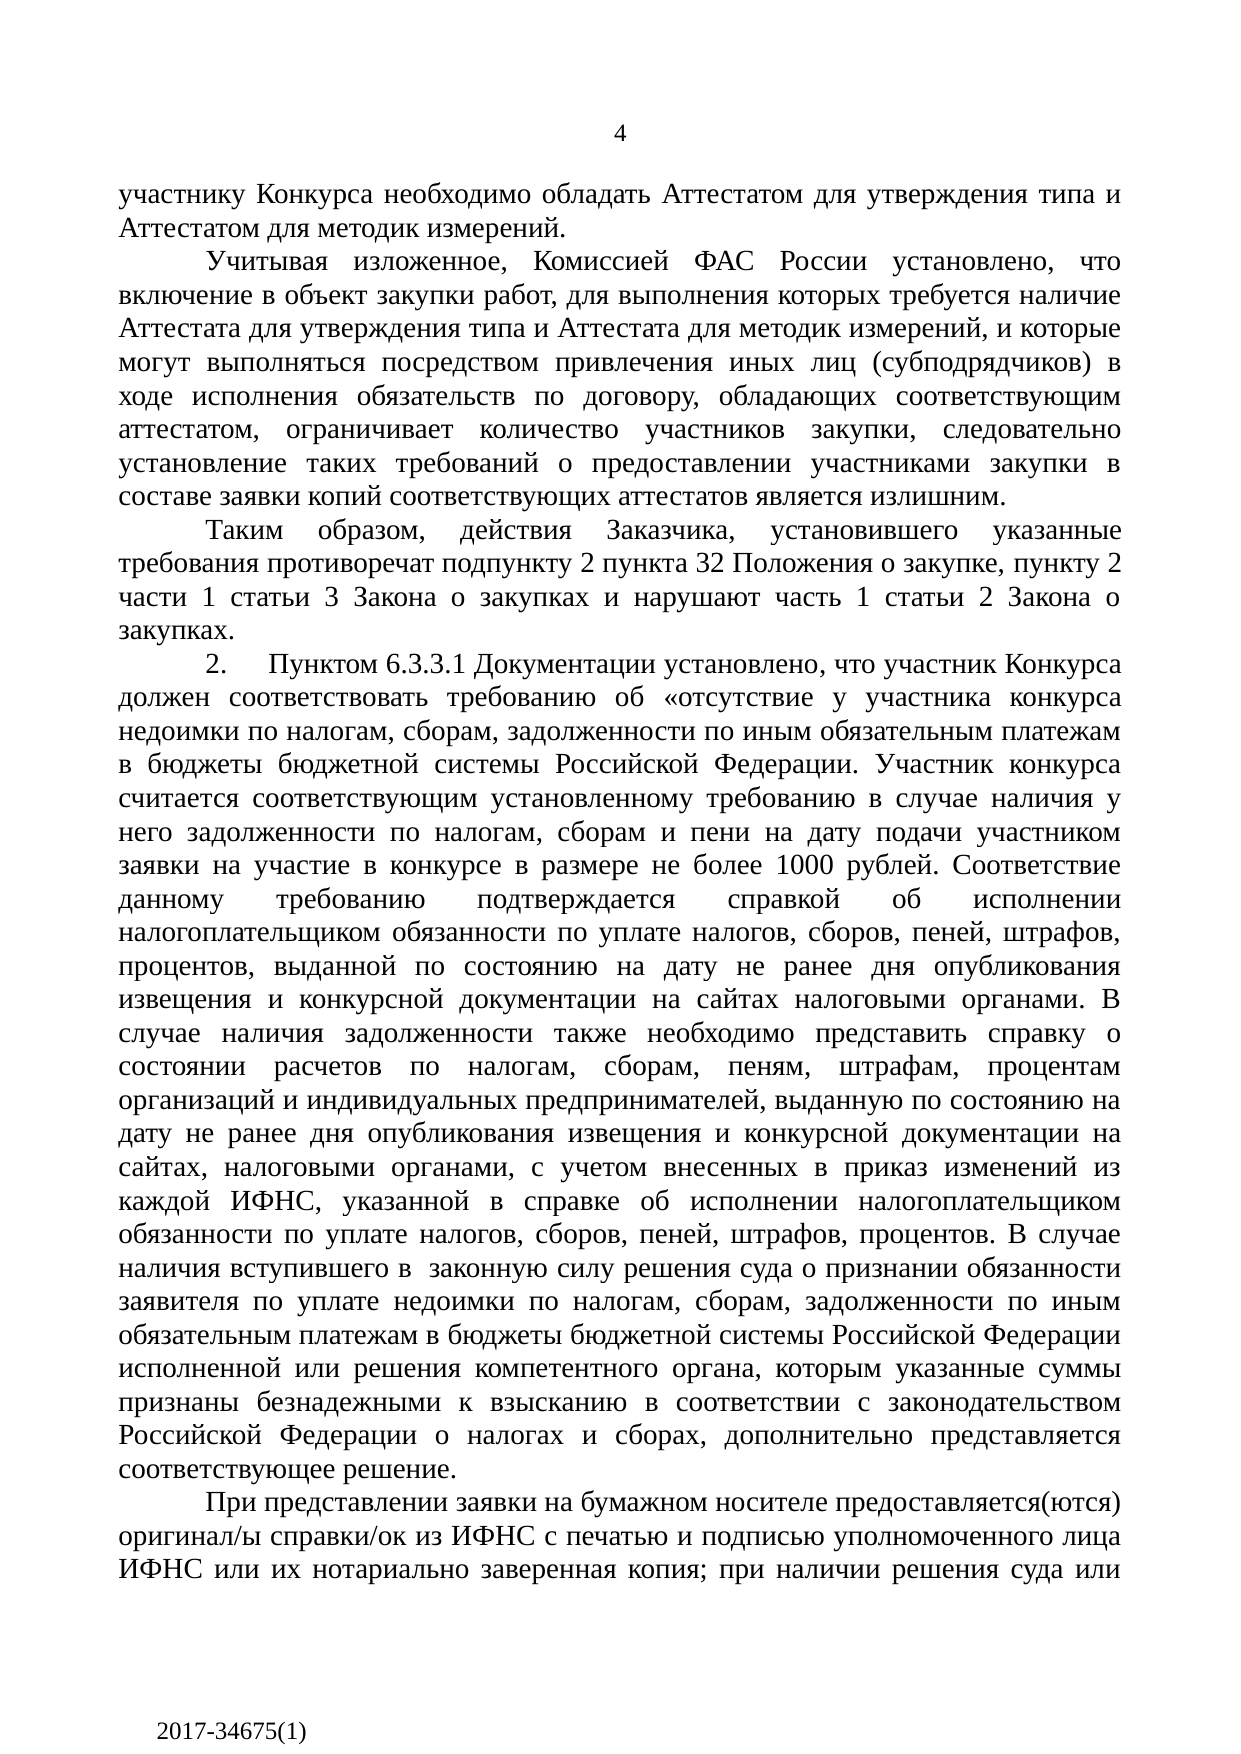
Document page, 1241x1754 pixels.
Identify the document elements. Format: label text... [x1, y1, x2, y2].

text При представлении заявки на бумажном носителе предоставляется(ются) оригинал/ы справки/ок из ИФНС с печатью и подписью уполномоченного лица ИФНС или их нотариально заверенная копия; при наличии решения суда или [118, 1484, 1122, 1585]
text Таким образом, действия Заказчика, установившего указанные требования противоречат подпункту 2 пункта 32 Положения о закупке, пункту 2 части 1 статьи 3 Закона о закупках и нарушают часть 1 статьи 2 Закона о закупках. [118, 512, 1122, 646]
text Учитывая изложенное, Комиссией ФАС России установлено, что включение в объект закупки работ, для выполнения которых требуется наличие Аттестата для утверждения типа и Аттестата для методик измерений, и которые могут выполняться посредством привлечения иных лиц (субподрядчиков) в ходе исполнения обязательств по договору, обладающих соответствующим аттестатом, ограничивает количество участников закупки, следовательно установление таких требований о предоставлении участниками закупки в составе заявки копий соответствующих аттестатов является излишним. [118, 243, 1122, 512]
text участнику Конкурса необходимо обладать Аттестатом для утверждения типа и Аттестатом для методик измерений. [118, 176, 1122, 243]
list Пунктом 6.3.3.1 Документации установлено, что участник Конкурса должен соответствовать требованию об «отсутствие у участника конкурса недоимки по налогам, сборам, задолженности по иным обязательным платежам в бюджеты бюджетной системы Российской Федерации. Участник конкурса считается соответствующим установленному требованию в случае наличия у него задолженности по налогам, сборам и пени на дату подачи участником заявки на участие в конкурсе в размере не более 1000 рублей. Соответствие данному требованию подтверждается справкой об исполнении налогоплательщиком обязанности по уплате налогов, сборов, пеней, штрафов, процентов, выданной по состоянию на дату не ранее дня опубликования извещения и конкурсной документации на сайтах налоговыми органами. В случае наличия задолженности также необходимо представить справку о состоянии расчетов по налогам, сборам, пеням, штрафам, процентам организаций и индивидуальных предпринимателей, выданную по состоянию на дату не ранее дня опубликования извещения и конкурсной документации на сайтах, налоговыми органами, с учетом внесенных в приказ изменений из каждой ИФНС, указанной в справке об исполнении налогоплательщиком обязанности по уплате налогов, сборов, пеней, штрафов, процентов. В случае наличия вступившего в законную силу решения суда о признании обязанности заявителя по уплате недоимки по налогам, сборам, задолженности по иным обязательным платежам в бюджеты бюджетной системы Российской Федерации исполненной или решения компетентного органа, которым указанные суммы признаны безнадежными к взысканию в соответствии с законодательством Российской Федерации о налогах и сборах, дополнительно представляется соответствующее решение. [118, 646, 1122, 1484]
